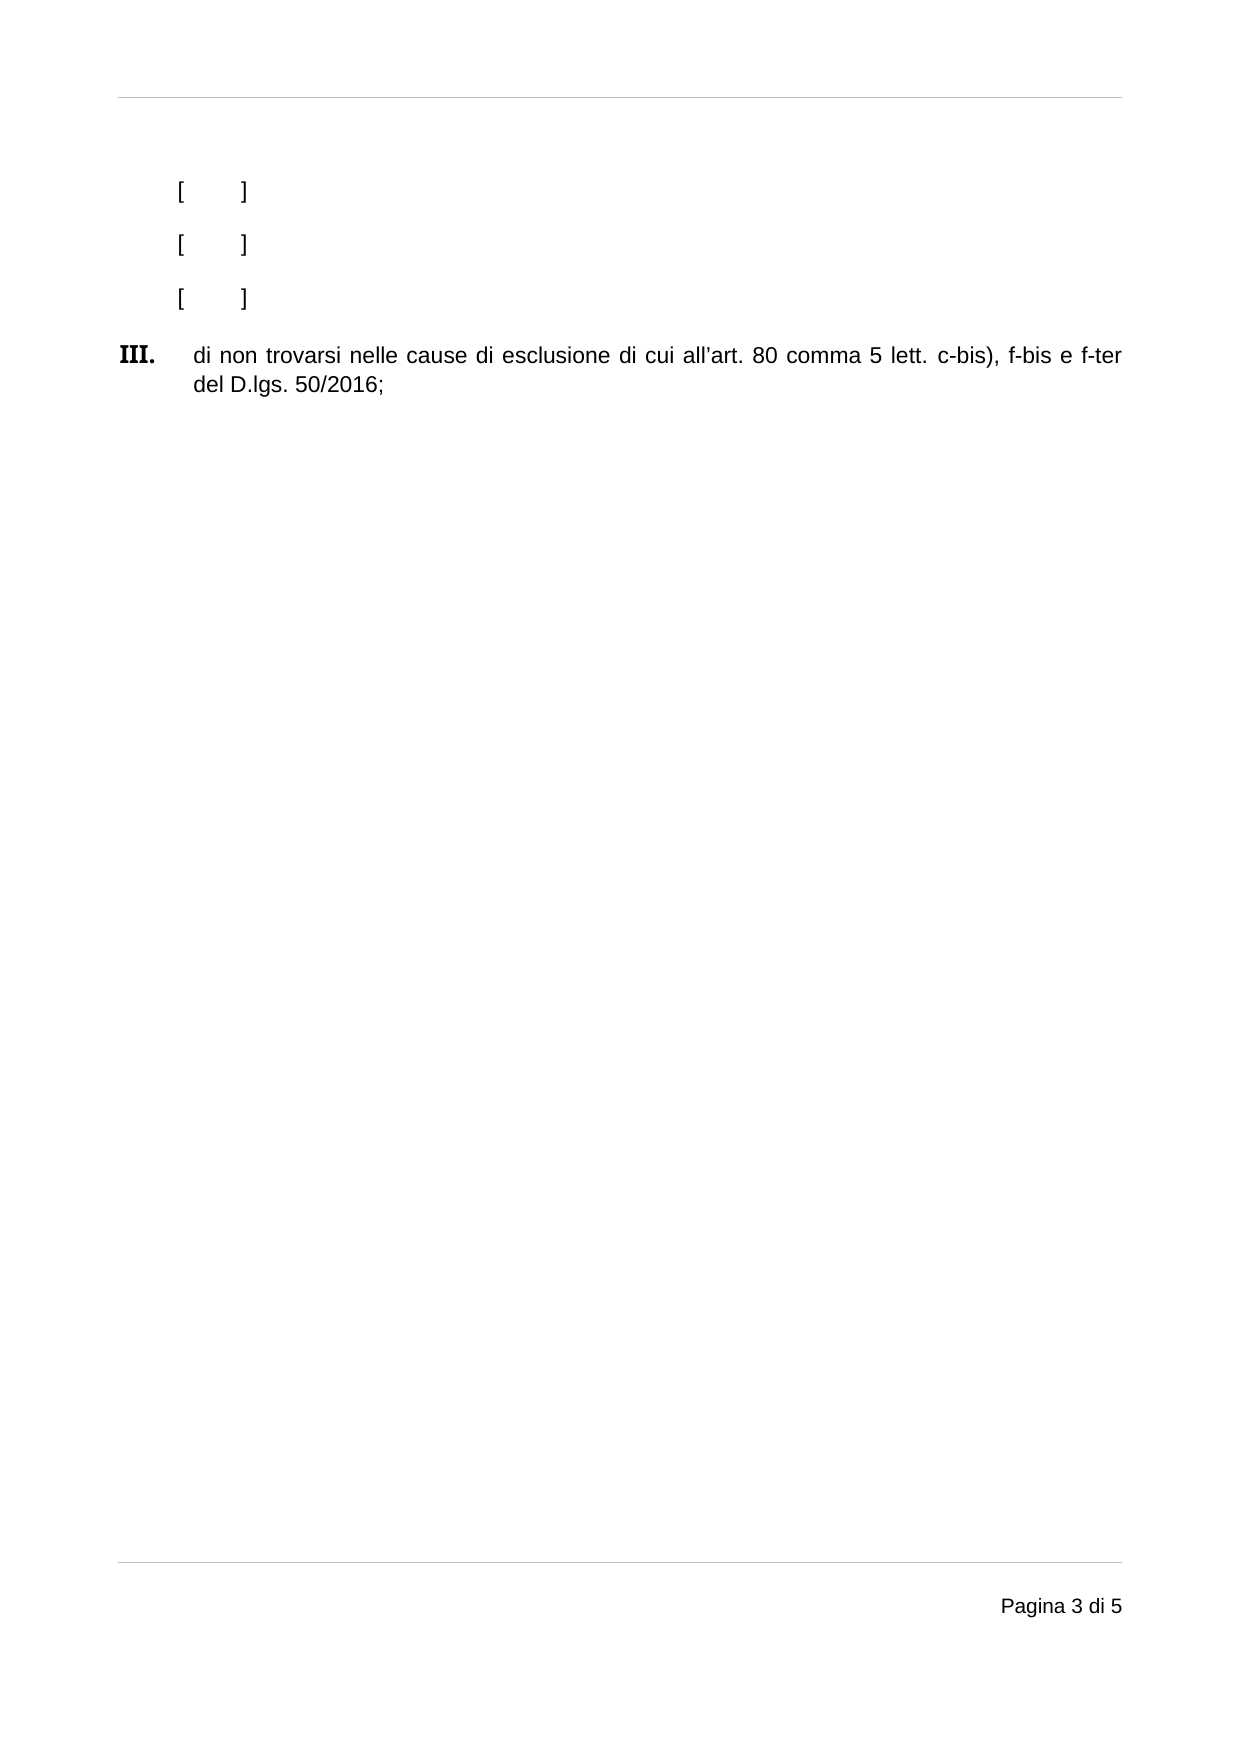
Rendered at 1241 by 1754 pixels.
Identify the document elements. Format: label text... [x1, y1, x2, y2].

text [ ] [177, 230, 1122, 257]
list di non trovarsi nelle cause di esclusione di cui all’art. 80 comma 5 lett. c-bis), f-bis e f-ter del D.lgs. 50/2016; [156, 337, 1122, 397]
text [ ] [177, 283, 1122, 310]
text [ ] [177, 177, 1122, 203]
